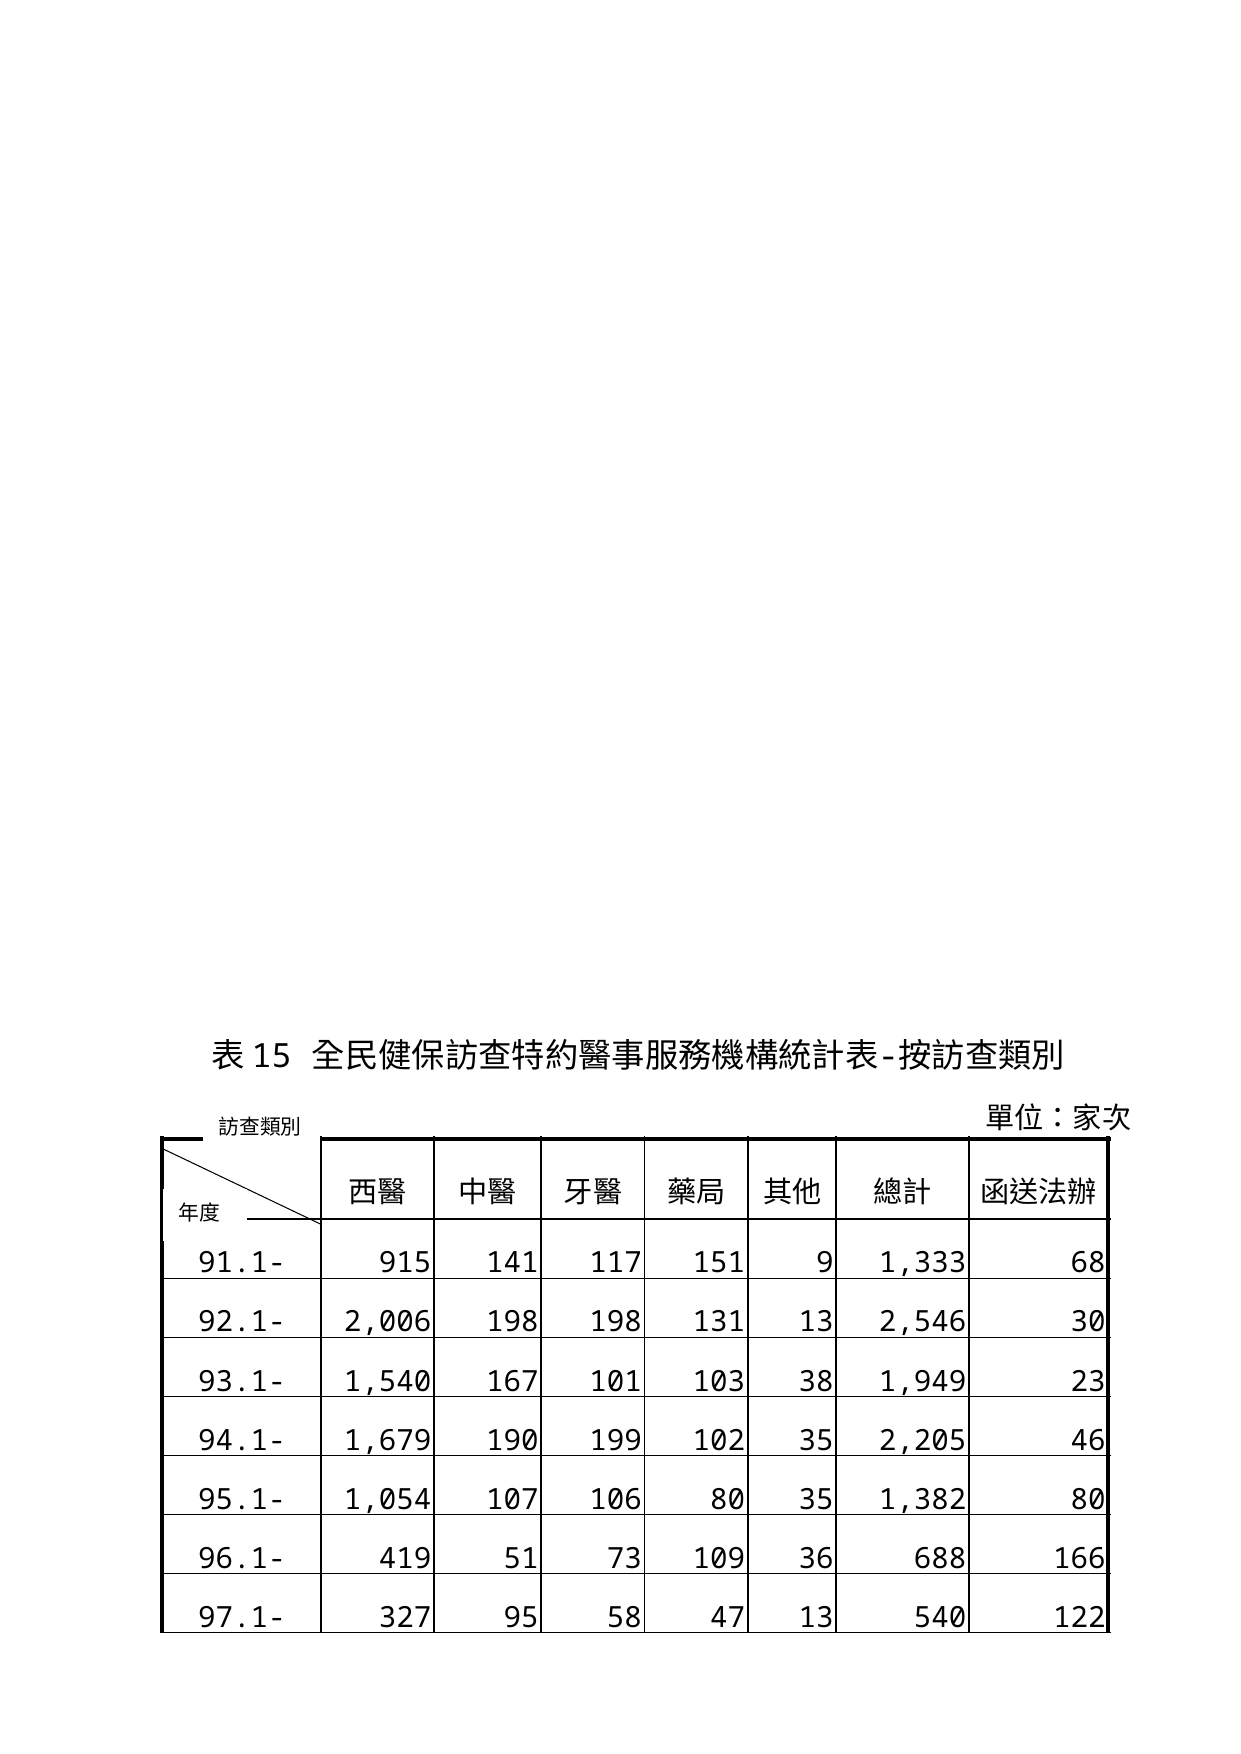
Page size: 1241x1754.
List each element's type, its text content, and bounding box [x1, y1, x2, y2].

table_cell 2,006 [322, 1279, 433, 1336]
table_cell 199 [542, 1397, 644, 1454]
table_cell 35 [749, 1397, 835, 1454]
table_cell 30 [970, 1279, 1106, 1336]
table_cell 131 [645, 1279, 747, 1336]
table_header 函送法辦 [970, 1141, 1106, 1218]
table_cell 1,054 [322, 1456, 433, 1514]
table_cell 1,949 [837, 1338, 968, 1396]
table_cell 51 [435, 1515, 540, 1573]
table_cell 117 [542, 1220, 644, 1277]
table_cell 36 [749, 1515, 835, 1573]
table_header 藥局 [645, 1141, 747, 1218]
table_cell 198 [542, 1279, 644, 1336]
table_cell 35 [749, 1456, 835, 1514]
table_cell 103 [645, 1338, 747, 1396]
table_cell 540 [837, 1574, 968, 1632]
table_cell 915 [322, 1220, 433, 1277]
table_cell 94.1-94.12 [164, 1397, 320, 1454]
table_cell 13 [749, 1279, 835, 1336]
table_cell 95 [435, 1574, 540, 1632]
table_cell 190 [435, 1397, 540, 1454]
table_cell 1,540 [322, 1338, 433, 1396]
table_cell 68 [970, 1220, 1106, 1277]
table_header 中醫 [435, 1141, 540, 1218]
table_header [164, 1151, 304, 1241]
table_cell 73 [542, 1515, 644, 1573]
table_cell 92.1-92.12 [164, 1279, 320, 1336]
table_cell 141 [435, 1220, 540, 1277]
table_cell 1,679 [322, 1397, 433, 1454]
table_cell 122 [970, 1574, 1106, 1632]
table_cell 166 [970, 1515, 1106, 1573]
table_cell 2,546 [837, 1279, 968, 1336]
table_cell 106 [542, 1456, 644, 1514]
table_cell 9 [749, 1220, 835, 1277]
table_cell 198 [435, 1279, 540, 1336]
table_cell 151 [645, 1220, 747, 1277]
table_header 牙醫 [542, 1141, 644, 1218]
table_cell 102 [645, 1397, 747, 1454]
table_cell 167 [435, 1338, 540, 1396]
table_cell 91.1-91.12 [164, 1220, 320, 1277]
table_cell 80 [645, 1456, 747, 1514]
table_cell 93.1-93.12 [164, 1338, 320, 1396]
table_header 其他 [749, 1141, 835, 1218]
table_cell 23 [970, 1338, 1106, 1396]
table_cell 13 [749, 1574, 835, 1632]
table_cell 58 [542, 1574, 644, 1632]
table_cell 419 [322, 1515, 433, 1573]
table_cell 1,333 [837, 1220, 968, 1277]
table_cell 107 [435, 1456, 540, 1514]
table_cell 46 [970, 1397, 1106, 1454]
table_cell 2,205 [837, 1397, 968, 1454]
table_header 總計 [837, 1141, 968, 1218]
table_cell 47 [645, 1574, 747, 1632]
table_cell 97.1-97.12 [164, 1574, 320, 1632]
table_header 西醫 [322, 1141, 433, 1218]
table_cell 327 [322, 1574, 433, 1632]
table_cell 95.1-95.12 [164, 1456, 320, 1514]
table_cell 1,382 [837, 1456, 968, 1514]
table_cell 38 [749, 1338, 835, 1396]
text 單位：家次 [74, 1074, 1202, 1146]
text 表15 全民健保訪查特約醫事服務機構統計表-按訪查類別 [74, 1011, 1202, 1074]
table_cell 688 [837, 1515, 968, 1573]
text 訪查類別 [218, 1110, 305, 1138]
table_cell 109 [645, 1515, 747, 1573]
table_cell 96.1-96.12 [164, 1515, 320, 1573]
table_header [164, 1141, 320, 1218]
table_cell 101 [542, 1338, 644, 1396]
table_cell 80 [970, 1456, 1106, 1514]
